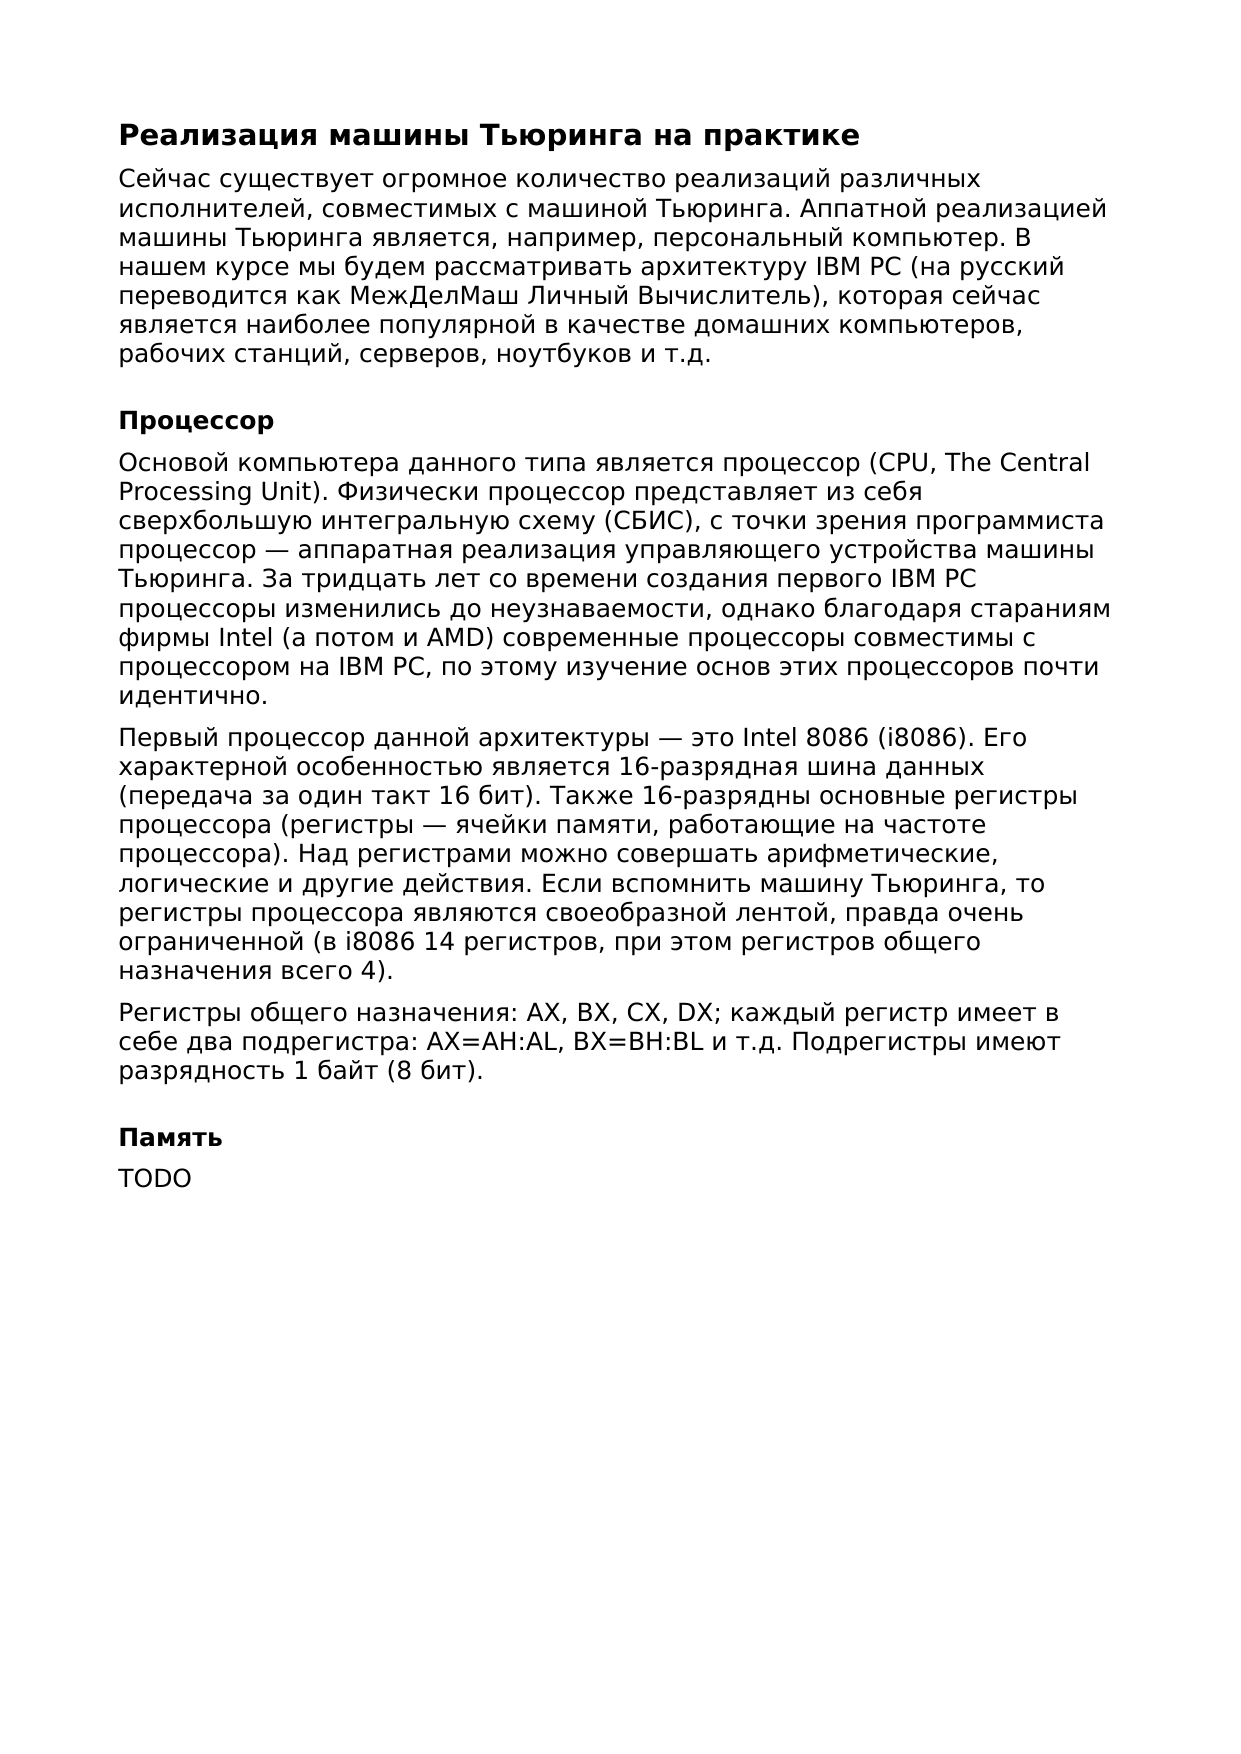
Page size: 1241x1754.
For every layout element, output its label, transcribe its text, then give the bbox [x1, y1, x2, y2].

text Первый процессор данной архитектуры — это Intel 8086 (i8086). Его характерной особенностью является 16-разрядная шина данных (передача за один такт 16 бит). Также 16-разрядны основные регистры процессора (регистры — ячейки памяти, работающие на частоте процессора). Над регистрами можно совершать арифметические, логические и другие действия. Если вспомнить машину Тьюринга, то регистры процессора являются своеобразной лентой, правда очень ограниченной (в i8086 14 регистров, при этом регистров общего назначения всего 4). [118, 723, 1122, 985]
text Основой компьютера данного типа является процессор (CPU, The Central Processing Unit). Физически процессор представляет из себя сверхбольшую интегральную схему (СБИС), с точки зрения программиста процессор — аппаратная реализация управляющего устройства машины Тьюринга. За тридцать лет со времени создания первого IBM PC процессоры изменились до неузнаваемости, однако благодаря стараниям фирмы Intel (а потом и AMD) современные процессоры совместимы с процессором на IBM PC, по этому изучение основ этих процессоров почти идентично. [118, 448, 1122, 710]
text TODO [118, 1164, 1122, 1194]
subtitle Реализация машины Тьюринга на практике [118, 118, 1122, 152]
text Регистры общего назначения: AX, BX, CX, DX; каждый регистр имеет в себе два подрегистра: AX=AH:AL, BX=BH:BL и т.д. Подрегистры имеют разрядность 1 байт (8 бит). [118, 998, 1122, 1085]
subtitle Процессор [118, 406, 1122, 435]
text Сейчас существует огромное количество реализаций различных исполнителей, совместимых с машиной Тьюринга. Аппатной реализацией машины Тьюринга является, например, персональный компьютер. В нашем курсе мы будем рассматривать архитектуру IBM PC (на русский переводится как МежДелМаш Личный Вычислитель), которая сейчас является наиболее популярной в качестве домашних компьютеров, рабочих станций, серверов, ноутбуков и т.д. [118, 164, 1122, 369]
subtitle Память [118, 1123, 1122, 1152]
